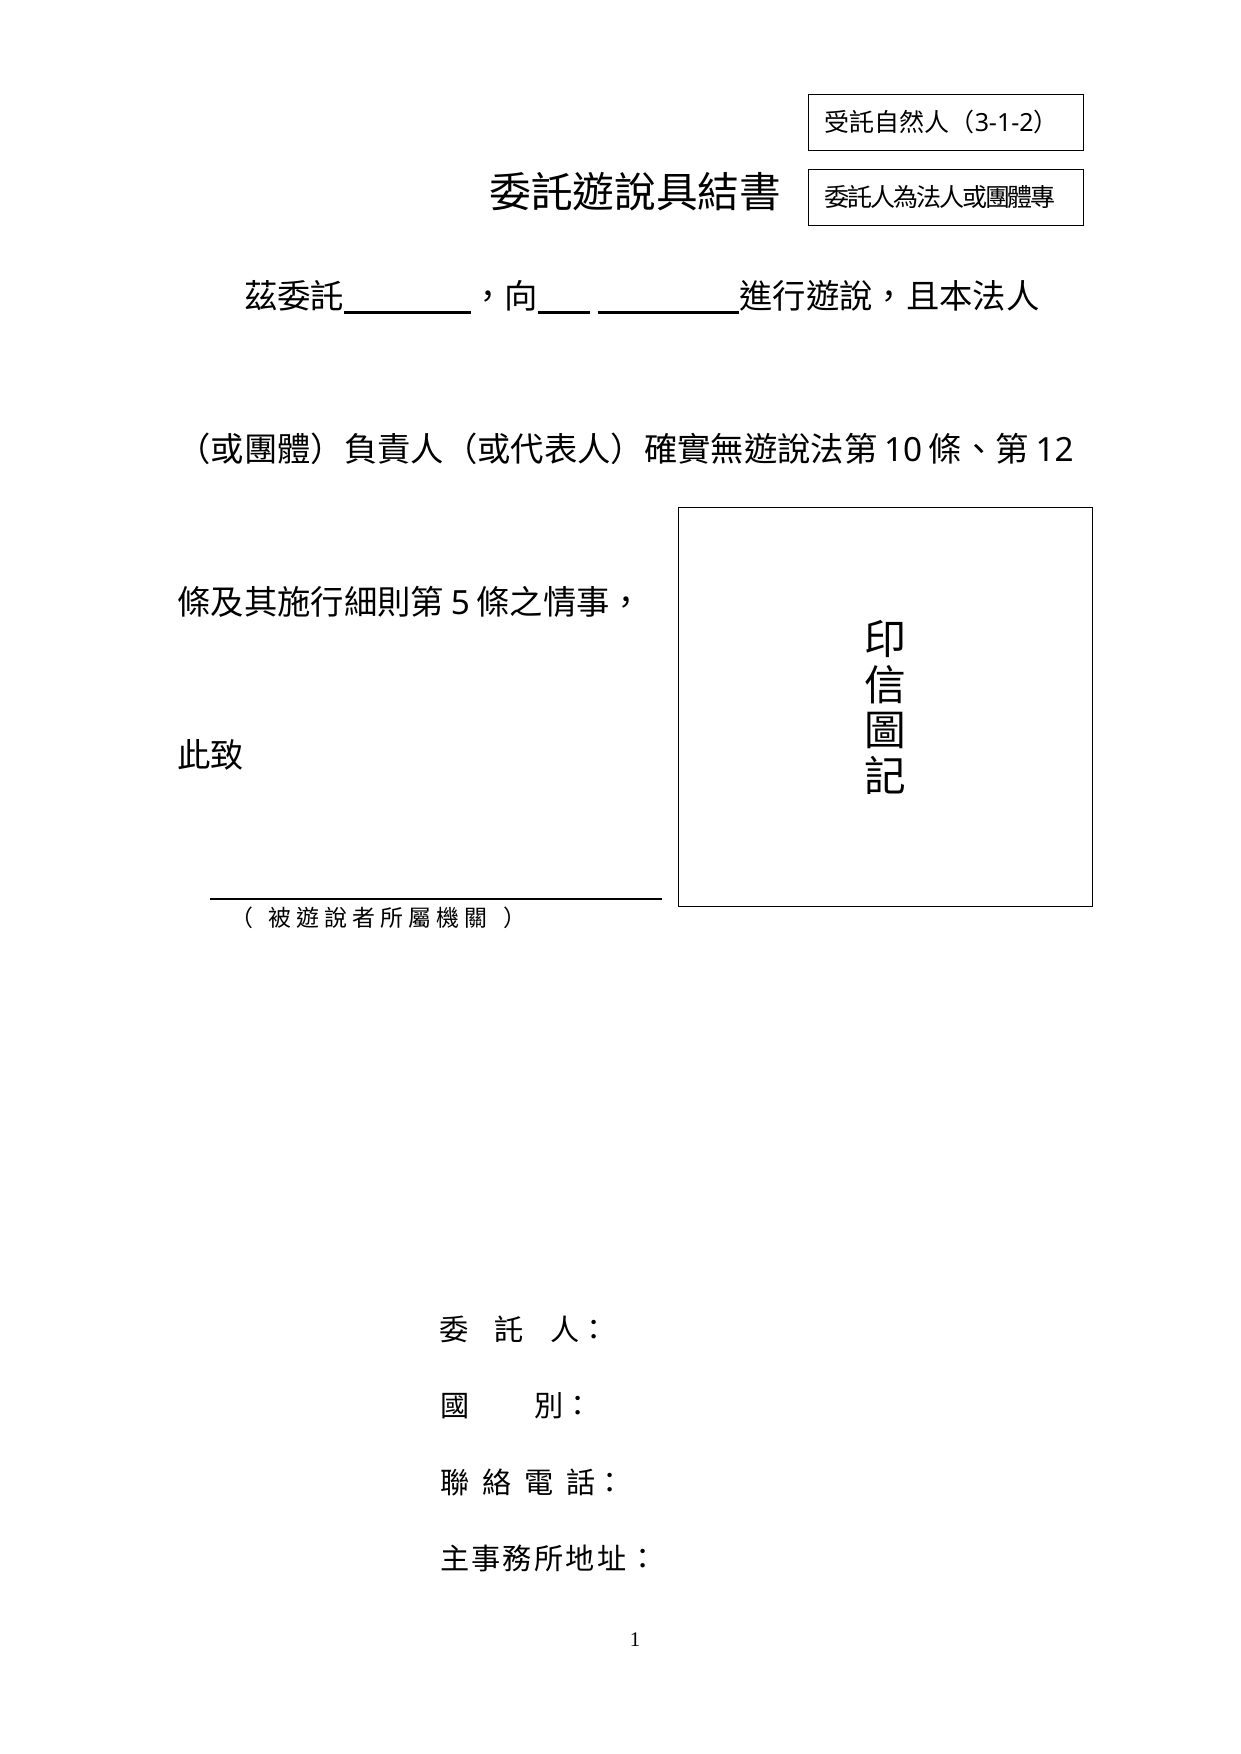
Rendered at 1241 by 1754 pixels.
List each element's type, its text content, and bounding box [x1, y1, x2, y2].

text 委託人為法人或團體專用 [824, 178, 1068, 217]
table_header 印信圖記 [679, 508, 1092, 906]
text 委 託 人： [439, 1289, 1092, 1366]
text 茲委託 ，向 進行遊說，且本法人（或團體）負責人（或代表人）確實無遊說法第10條、第12條及其施行細則第5條之情事，此致 [177, 256, 1092, 791]
text 委託遊說具結書 [177, 151, 1092, 227]
text 國 別： [440, 1366, 1092, 1442]
text 主事務所地址： [440, 1519, 1092, 1595]
text 聯 絡 電 話： [440, 1442, 1092, 1519]
table_header （ 被 遊 說 者 所 屬 機 關 ） [210, 900, 662, 946]
text 受託自然人（3-1-2） [824, 103, 1068, 139]
